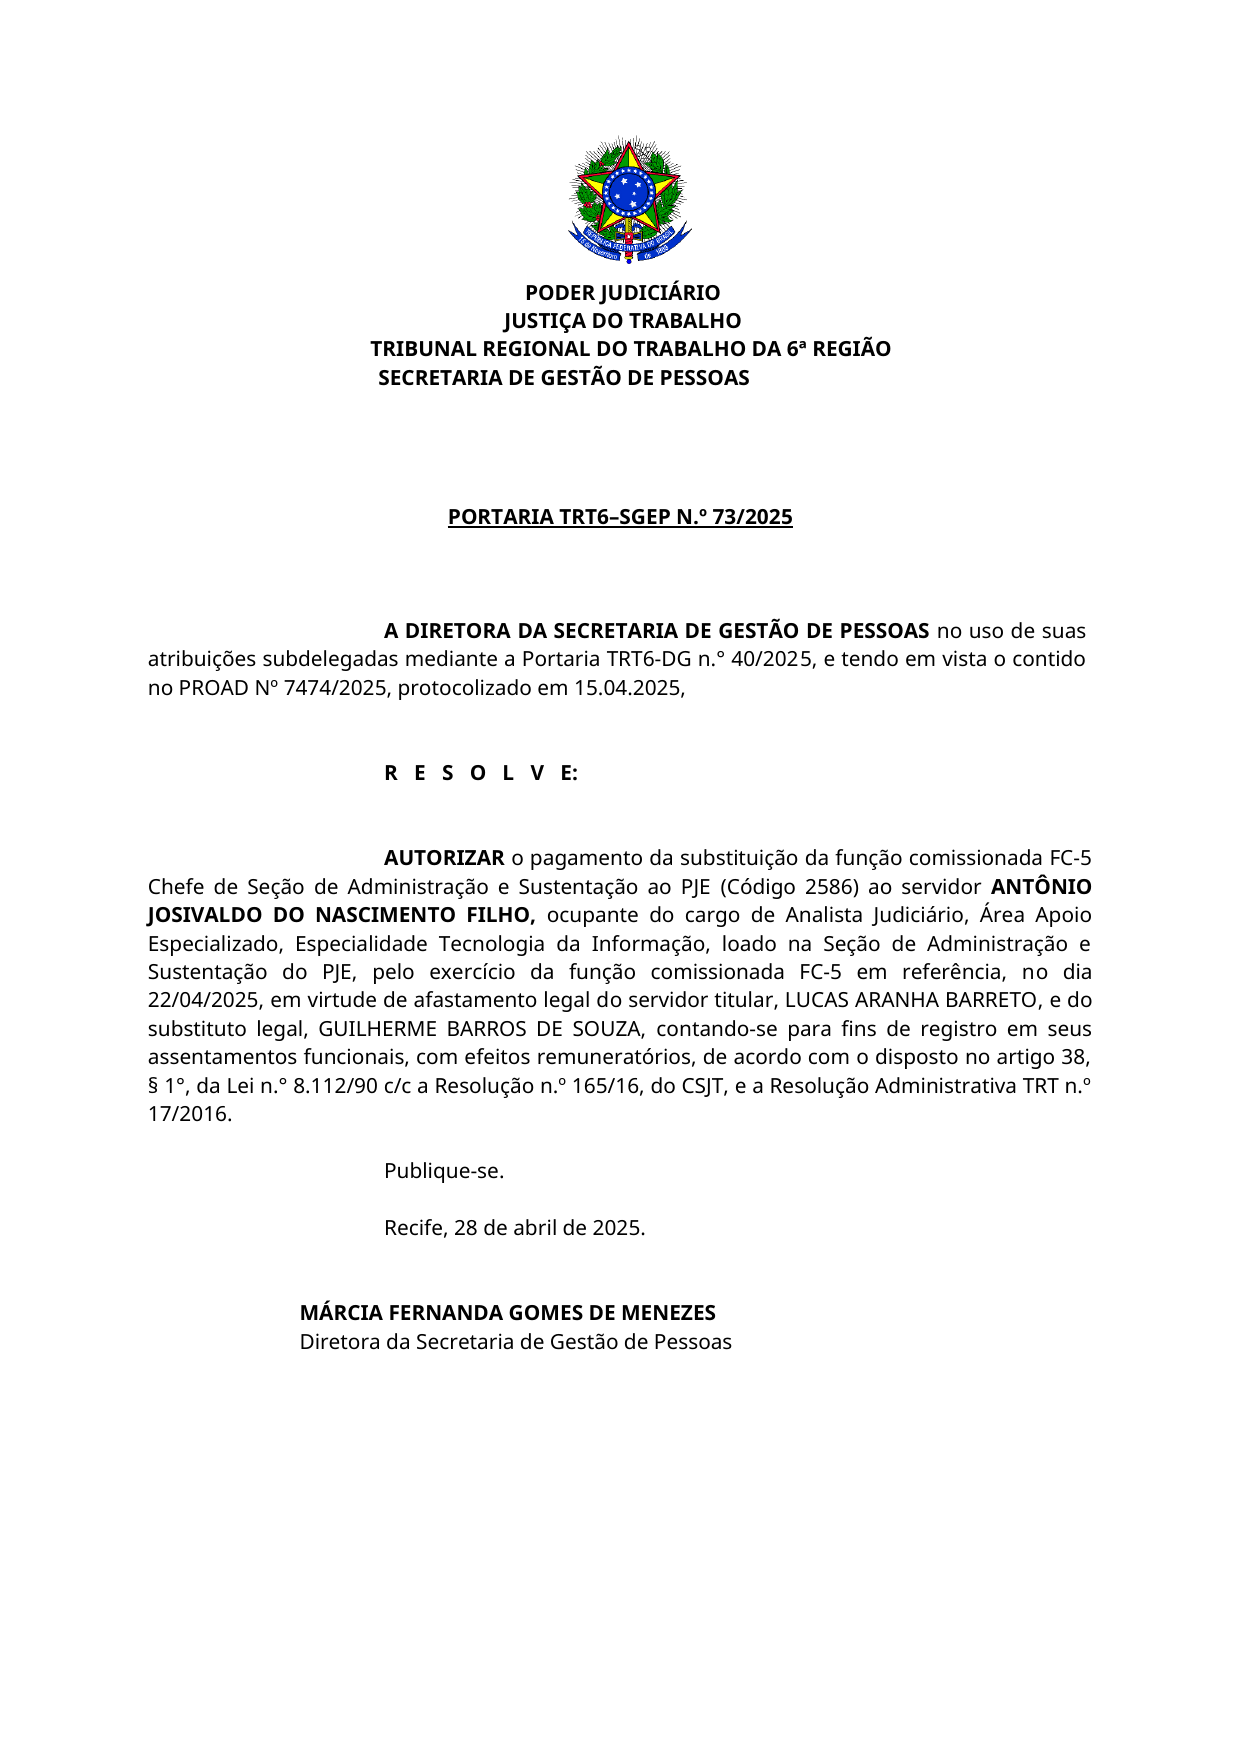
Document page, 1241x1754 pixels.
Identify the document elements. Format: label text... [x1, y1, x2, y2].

picture [561, 132, 695, 266]
subtitle JUSTIÇA DO TRABALHO [148, 306, 1092, 334]
subtitle Recife, 28 de abril de 2025. [148, 1213, 1092, 1242]
subtitle R E S O L V E: [148, 758, 1087, 787]
subtitle PODER JUDICIÁRIO [148, 278, 1092, 306]
subtitle TRIBUNAL REGIONAL DO TRABALHO DA 6ª REGIÃO [148, 334, 1092, 363]
subtitle PORTARIA TRT6–SGEP N.º 73/2025 [148, 502, 1092, 531]
subtitle A DIRETORA DA SECRETARIA DE GESTÃO DE PESSOAS no uso de suas atribuições subdelegadas mediante a Portaria TRT6-DG n.° 40/2025, e tendo em vista o contido no PROAD Nº 7474/2025, protocolizado em 15.04.2025, [148, 616, 1087, 701]
subtitle AUTORIZAR o pagamento da substituição da função comissionada FC-5 Chefe de Seção de Administração e Sustentação ao PJE (Código 2586) ao servidor ANTÔNIO JOSIVALDO DO NASCIMENTO FILHO, ocupante do cargo de Analista Judiciário, Área Apoio Especializado, Especialidade Tecnologia da Informação, loado na Seção de Administração e Sustentação do PJE, pelo exercício da função comissionada FC-5 em referência, no dia 22/04/2025, em virtude de afastamento legal do servidor titular, LUCAS ARANHA BARRETO, e do substituto legal, GUILHERME BARROS DE SOUZA, contando-se para fins de registro em seus assentamentos funcionais, com efeitos remuneratórios, de acordo com o disposto no artigo 38, § 1°, da Lei n.° 8.112/90 c/c a Resolução n.º 165/16, do CSJT, e a Resolução Administrativa TRT n.º 17/2016. [148, 843, 1092, 1128]
subtitle SECRETARIA DE GESTÃO DE PESSOAS [148, 363, 1087, 391]
subtitle Publique-se. [148, 1156, 1092, 1185]
subtitle Diretora da Secretaria de Gestão de Pessoas [148, 1327, 1092, 1355]
subtitle MÁRCIA FERNANDA GOMES DE MENEZES [148, 1298, 1092, 1327]
